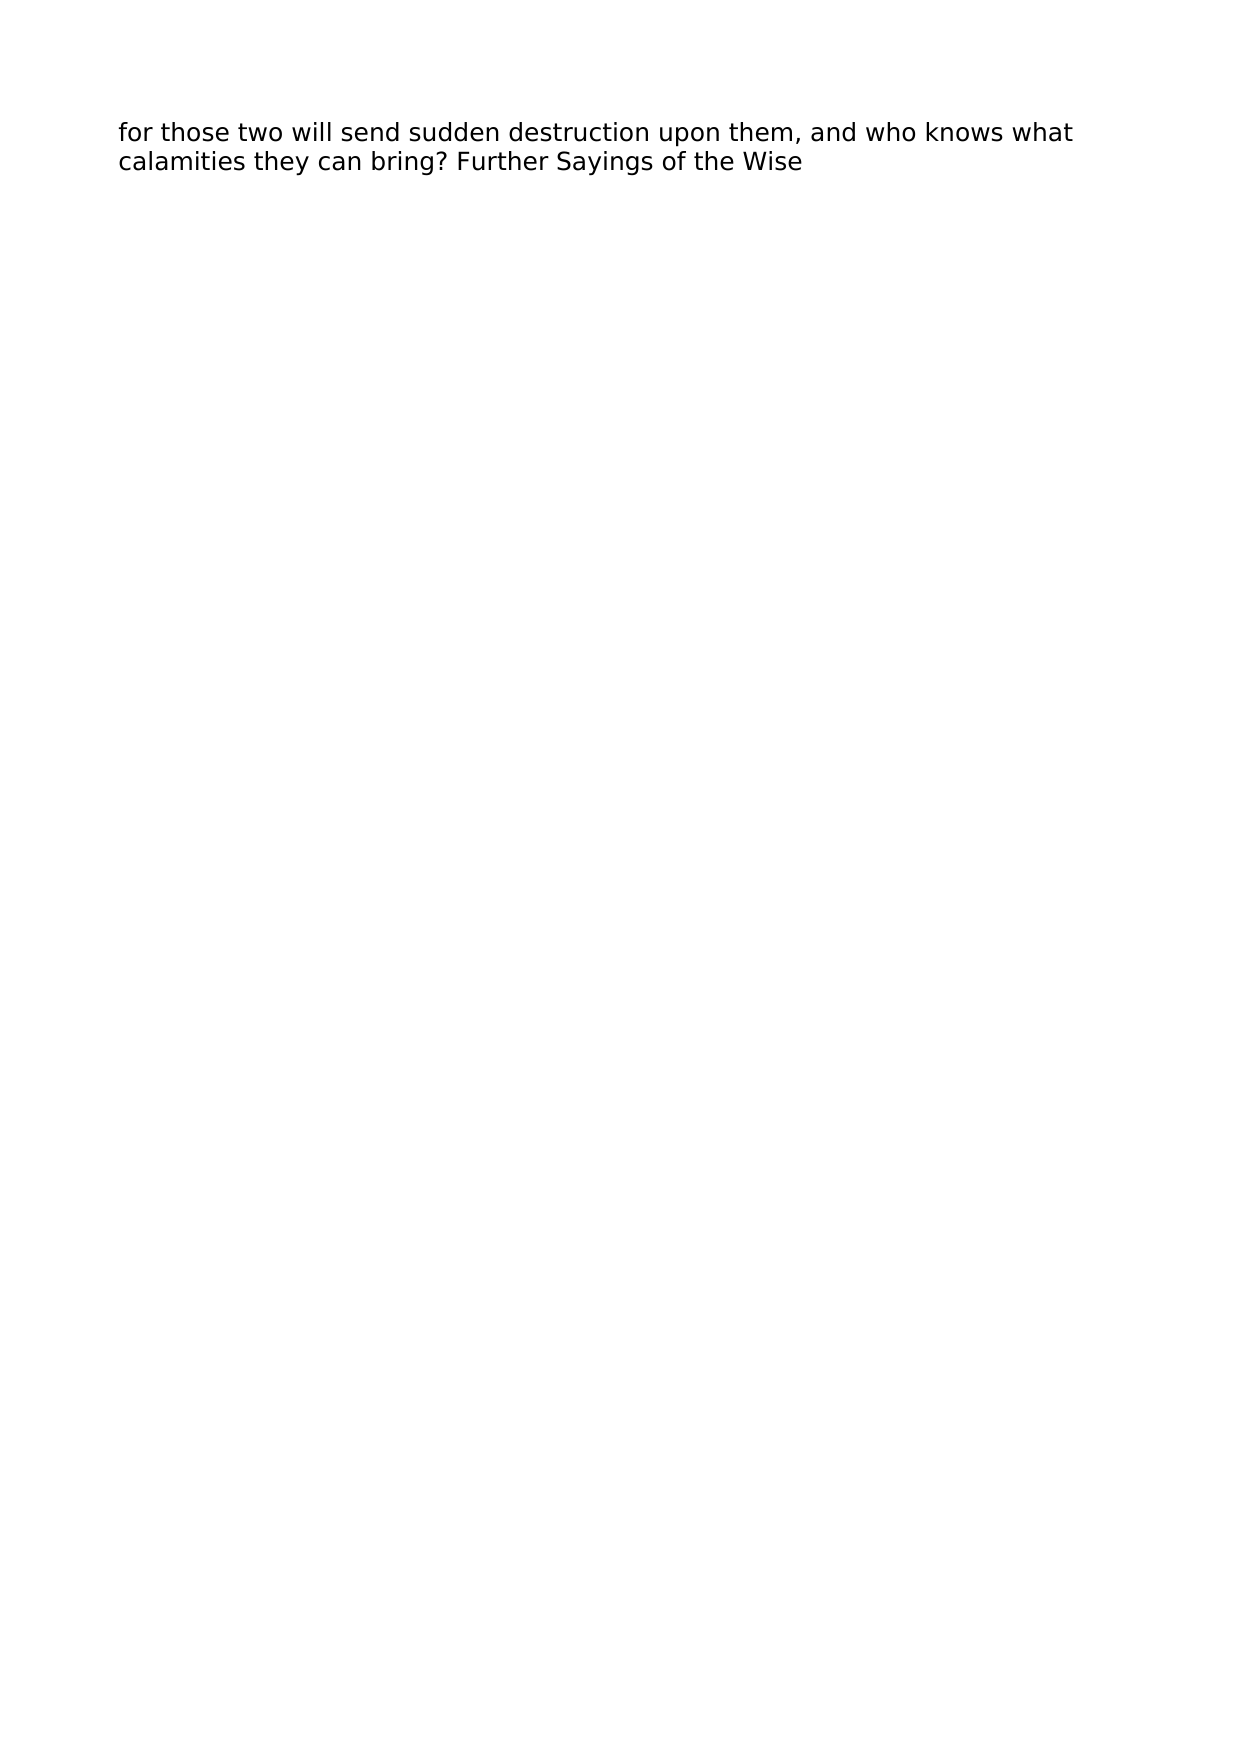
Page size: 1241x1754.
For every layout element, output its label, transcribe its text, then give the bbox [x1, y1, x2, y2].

text for those two will send sudden destruction upon them, and who knows what calamities they can bring? Further Sayings of the Wise [118, 118, 1122, 176]
